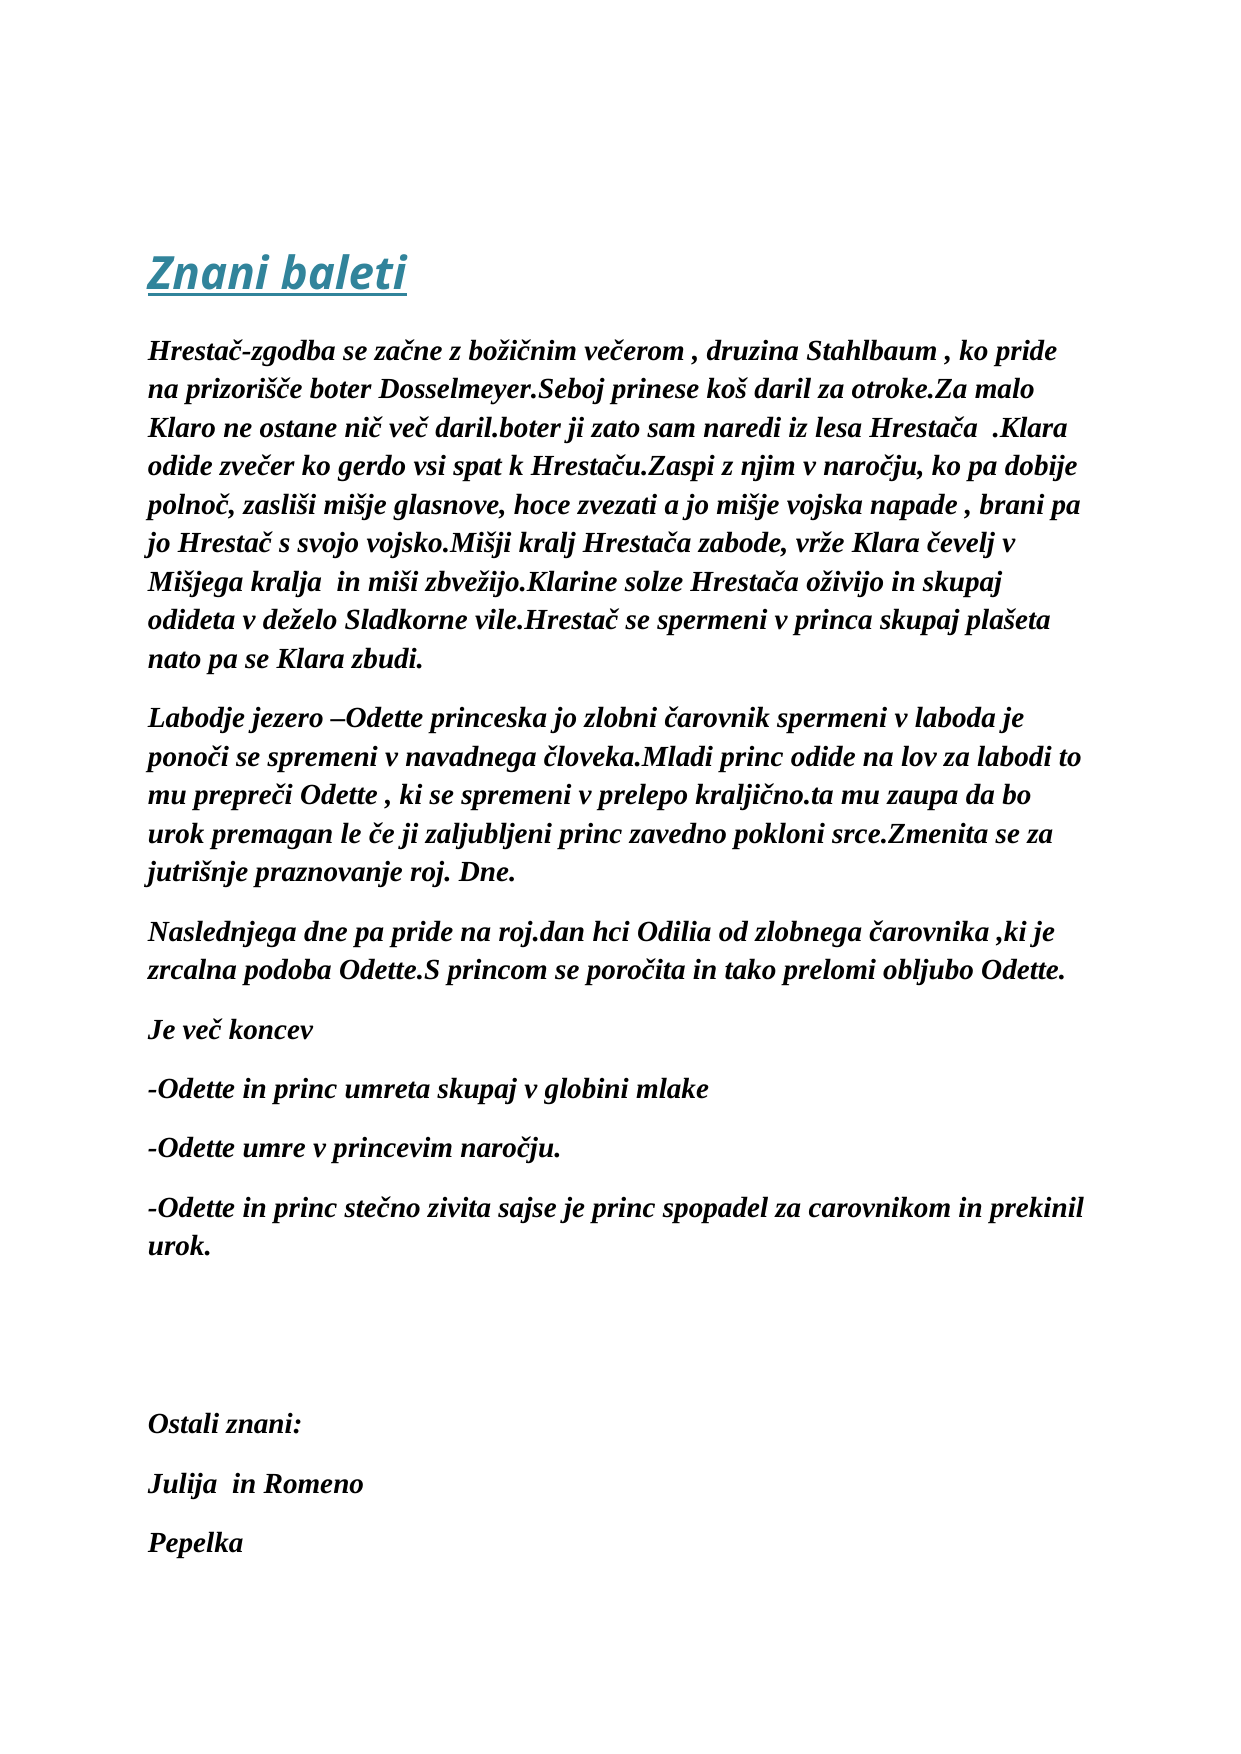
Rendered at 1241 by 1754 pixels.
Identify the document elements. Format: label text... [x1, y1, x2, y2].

text Ostali znani: [148, 1407, 1093, 1440]
text Znani baleti [148, 240, 1093, 302]
text -Odette in princ umreta skupaj v globini mlake [148, 1071, 1093, 1105]
text Je več koncev [148, 1012, 1093, 1045]
text Naslednjega dne pa pride na roj.dan hci Odilia od zlobnega čarovnika ,ki je zrcalna podoba Odette.S princom se poročita in tako prelomi obljubo Odette. [148, 914, 1093, 986]
text Julija in Romeno [148, 1466, 1093, 1499]
text Labodje jezero –Odette princeska jo zlobni čarovnik spermeni v laboda je ponoči se spremeni v navadnega človeka.Mladi princ odide na lov za labodi to mu prepreči Odette , ki se spremeni v prelepo kraljično.ta mu zaupa da bo urok premagan le če ji zaljubljeni princ zavedno pokloni srce.Zmenita se za jutrišnje praznovanje roj. Dne. [148, 700, 1093, 888]
text Pepelka [148, 1525, 1093, 1559]
text Hrestač-zgodba se začne z božičnim večerom , druzina Stahlbaum , ko pride na prizorišče boter Dosselmeyer.Seboj prinese koš daril za otroke.Za malo Klaro ne ostane nič več daril.boter ji zato sam naredi iz lesa Hrestača .Klara odide zvečer ko gerdo vsi spat k Hrestaču.Zaspi z njim v naročju, ko pa dobije polnoč, zasliši mišje glasnove, hoce zvezati a jo mišje vojska napade , brani pa jo Hrestač s svojo vojsko.Mišji kralj Hrestača zabode, vrže Klara čevelj v Mišjega kralja in miši zbvežijo.Klarine solze Hrestača oživijo in skupaj odideta v deželo Sladkorne vile.Hrestač se spermeni v princa skupaj plašeta nato pa se Klara zbudi. [148, 333, 1093, 674]
text -Odette in princ stečno zivita sajse je princ spopadel za carovnikom in prekinil urok. [148, 1190, 1093, 1262]
text -Odette umre v princevim naročju. [148, 1131, 1093, 1164]
